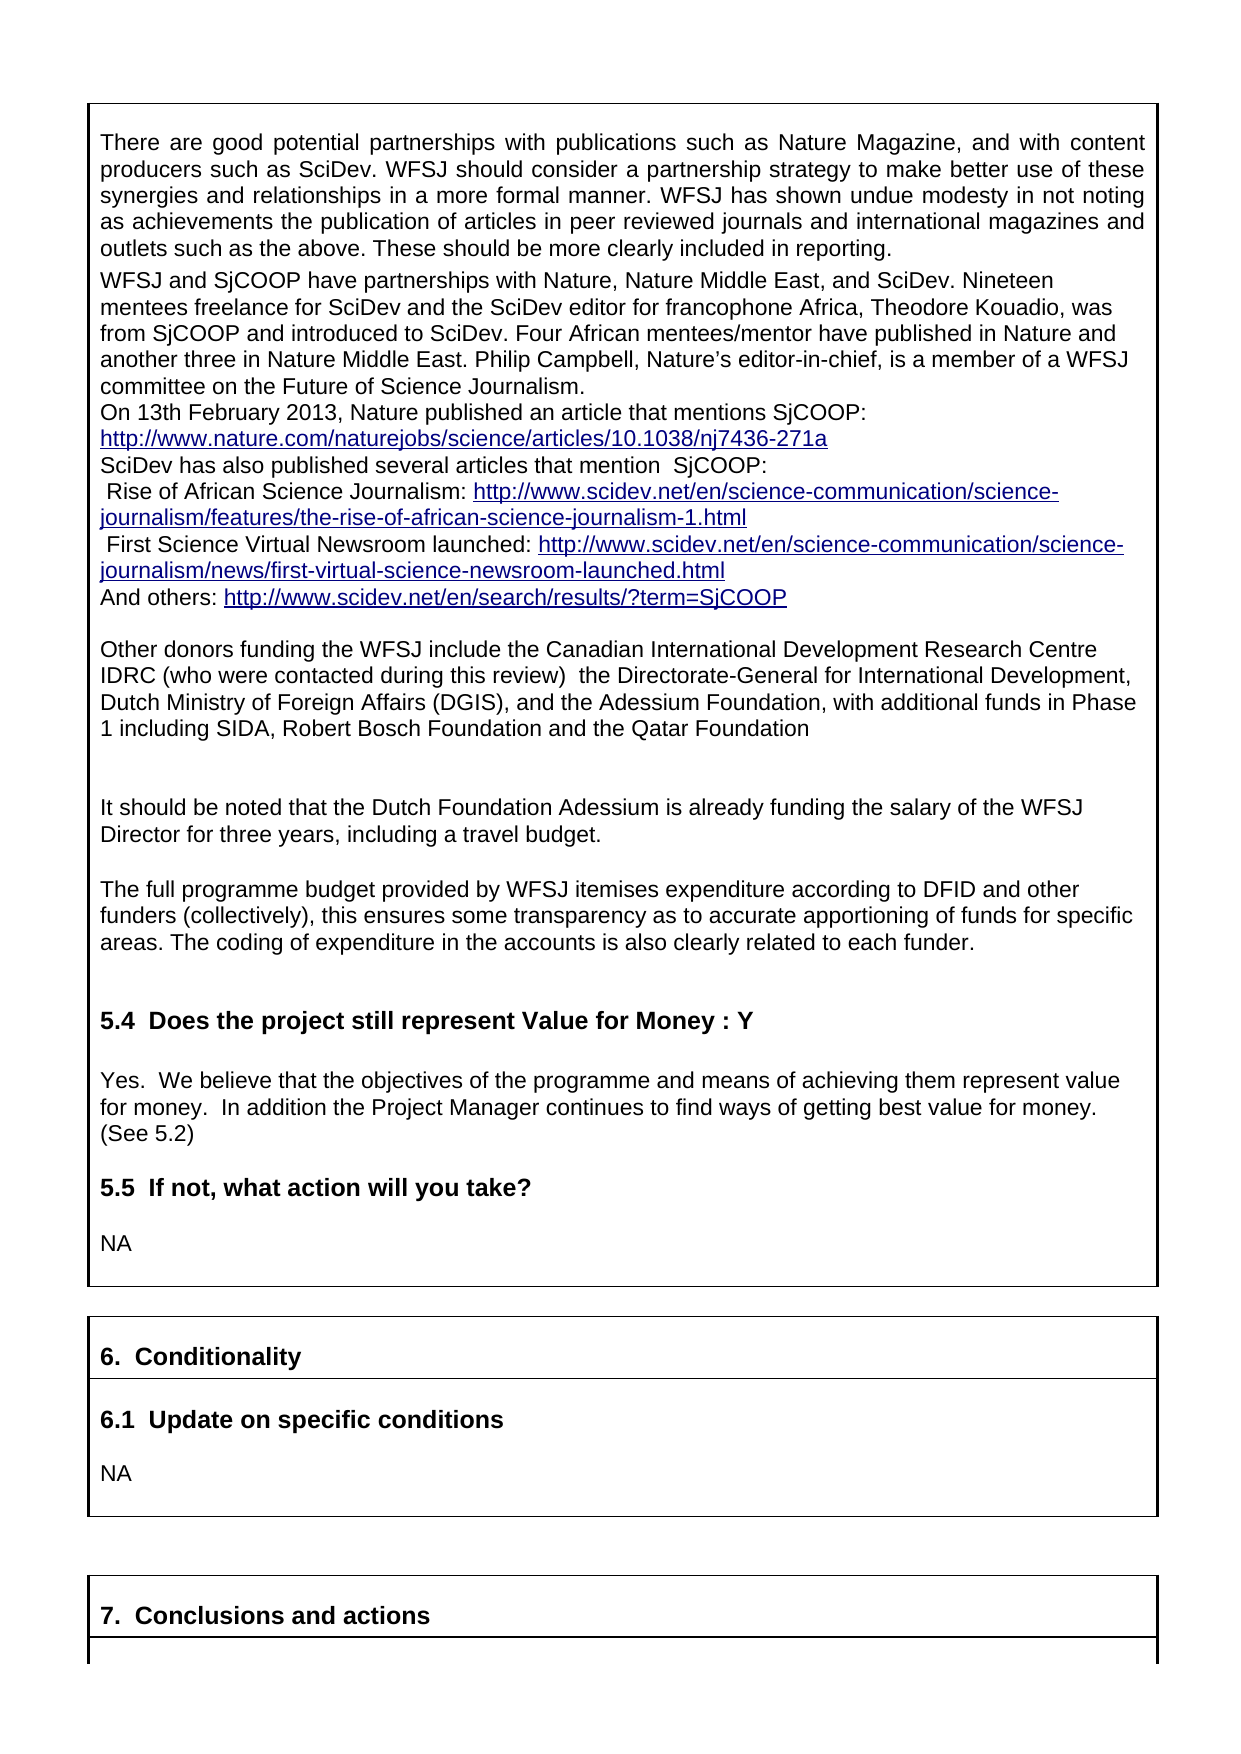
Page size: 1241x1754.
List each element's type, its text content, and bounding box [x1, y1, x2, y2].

table_cell There are good potential partnerships with publications such as Nature Magazine, and with content producers such as SciDev. WFSJ should consider a partnership strategy to make better use of these synergies and relationships in a more formal manner. WFSJ has shown undue modesty in not noting as achievements the publication of articles in peer reviewed journals and international magazines and outlets such as the above. These should be more clearly included in reporting. WFSJ and SjCOOP have partnerships with Nature, Nature Middle East, and SciDev. Nineteen mentees freelance for SciDev and the SciDev editor for francophone Africa, Theodore Kouadio, was from SjCOOP and introduced to SciDev. Four African mentees/mentor have published in Nature and another three in Nature Middle East. Philip Campbell, Nature’s editor-in-chief, is a member of a WFSJ committee on the Future of Science Journalism. On 13th February 2013, Nature published an article that mentions SjCOOP: http://www.nature.com/naturejobs/science/articles/10.1038/nj7436-271a SciDev has also published several articles that mention SjCOOP: Rise of African Science Journalism: http://www.scidev.net/en/science-communication/science-journalism/features/the-rise-of-african-science-journalism-1.html First Science Virtual Newsroom launched: http://www.scidev.net/en/science-communication/science-journalism/news/first-virtual-science-newsroom-launched.html And others: http://www.scidev.net/en/search/results/?term=SjCOOP Other donors funding the WFSJ include the Canadian International Development Research Centre IDRC (who were contacted during this review) the Directorate-General for International Development, Dutch Ministry of Foreign Affairs (DGIS), and the Adessium Foundation, with additional funds in Phase 1 including SIDA, Robert Bosch Foundation and the Qatar Foundation It should be noted that the Dutch Foundation Adessium is already funding the salary of the WFSJ Director for three years, including a travel budget. The full programme budget provided by WFSJ itemises expenditure according to DFID and other funders (collectively), this ensures some transparency as to accurate apportioning of funds for specific areas. The coding of expenditure in the accounts is also clearly related to each funder. 5.4 Does the project still represent Value for Money : Y Yes. We believe that the objectives of the programme and means of achieving them represent value for money. In addition the Project Manager continues to find ways of getting best value for money. (See 5.2) 5.5 If not, what action will you take? NA [90, 104, 1156, 1286]
table_cell 6.1 Update on specific conditions NA [90, 1379, 1156, 1516]
table_header 7. Conclusions and actions [90, 1576, 1156, 1636]
table_header 6. Conditionality [90, 1317, 1156, 1377]
